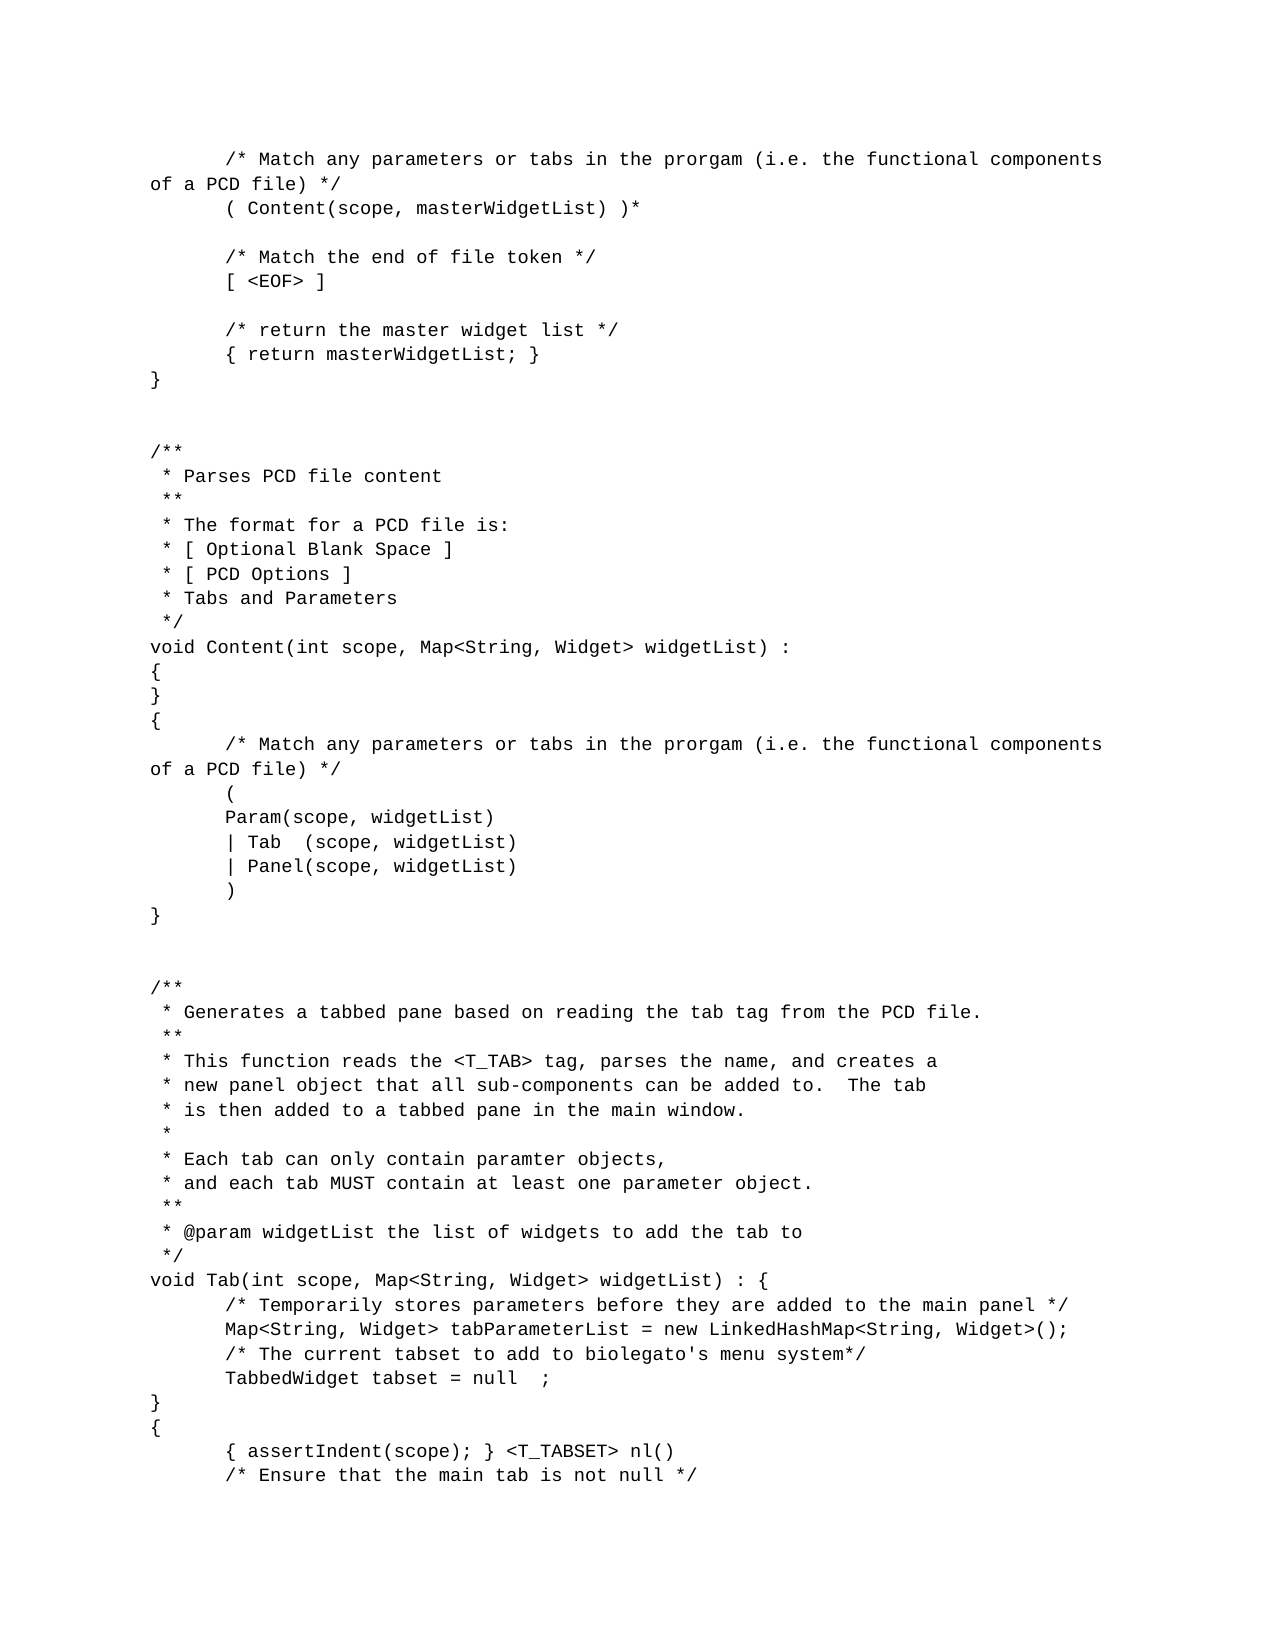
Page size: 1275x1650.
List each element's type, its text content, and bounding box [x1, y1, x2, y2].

text ** [150, 1027, 1125, 1049]
text void Content(int scope, Map<String, Widget> widgetList) : [150, 637, 1125, 659]
text /** [150, 442, 1125, 464]
text /* Match any parameters or tabs in the prorgam (i.e. the functional components of a PCD file) */ [150, 150, 1125, 196]
text * is then added to a tabbed pane in the main window. [150, 1101, 1125, 1122]
text [ <EOF> ] [150, 272, 1125, 293]
text * [150, 1125, 1125, 1146]
text void Tab(int scope, Map<String, Widget> widgetList) : { [150, 1271, 1125, 1292]
text } [150, 369, 1125, 391]
text /** [150, 979, 1125, 1000]
text /* Match any parameters or tabs in the prorgam (i.e. the functional components of a PCD file) */ [150, 735, 1125, 781]
text * Generates a tabbed pane based on reading the tab tag from the PCD file. [150, 1003, 1125, 1024]
text | Panel(scope, widgetList) [150, 857, 1125, 878]
text ) [150, 881, 1125, 902]
text * @param widgetList the list of widgets to add the tab to [150, 1222, 1125, 1244]
text } [150, 1393, 1125, 1414]
text ( [150, 784, 1125, 805]
text /* Temporarily stores parameters before they are added to the main panel */ [150, 1296, 1125, 1317]
text * [ PCD Options ] [150, 564, 1125, 586]
text } [150, 686, 1125, 707]
text ** [150, 491, 1125, 512]
text /* Match the end of file token */ [150, 247, 1125, 269]
text * [ Optional Blank Space ] [150, 540, 1125, 561]
text * and each tab MUST contain at least one parameter object. [150, 1174, 1125, 1195]
text * Tabs and Parameters [150, 589, 1125, 610]
text } [150, 906, 1125, 927]
text | Tab (scope, widgetList) [150, 832, 1125, 854]
text { [150, 1417, 1125, 1439]
text Param(scope, widgetList) [150, 808, 1125, 829]
text { return masterWidgetList; } [150, 345, 1125, 366]
text ** [150, 1198, 1125, 1219]
text ( Content(scope, masterWidgetList) )* [150, 199, 1125, 220]
text */ [150, 1247, 1125, 1268]
text /* return the master widget list */ [150, 321, 1125, 342]
text /* Ensure that the main tab is not null */ [150, 1466, 1125, 1487]
text TabbedWidget tabset = null ; [150, 1369, 1125, 1390]
text /* The current tabset to add to biolegato's menu system*/ [150, 1344, 1125, 1366]
text { [150, 662, 1125, 683]
text { assertIndent(scope); } <T_TABSET> nl() [150, 1442, 1125, 1463]
text * This function reads the <T_TAB> tag, parses the name, and creates a [150, 1052, 1125, 1073]
text * Each tab can only contain paramter objects, [150, 1149, 1125, 1171]
text * new panel object that all sub-components can be added to. The tab [150, 1076, 1125, 1097]
text */ [150, 613, 1125, 634]
text Map<String, Widget> tabParameterList = new LinkedHashMap<String, Widget>(); [150, 1320, 1125, 1341]
text * The format for a PCD file is: [150, 516, 1125, 537]
text * Parses PCD file content [150, 467, 1125, 488]
text { [150, 711, 1125, 732]
